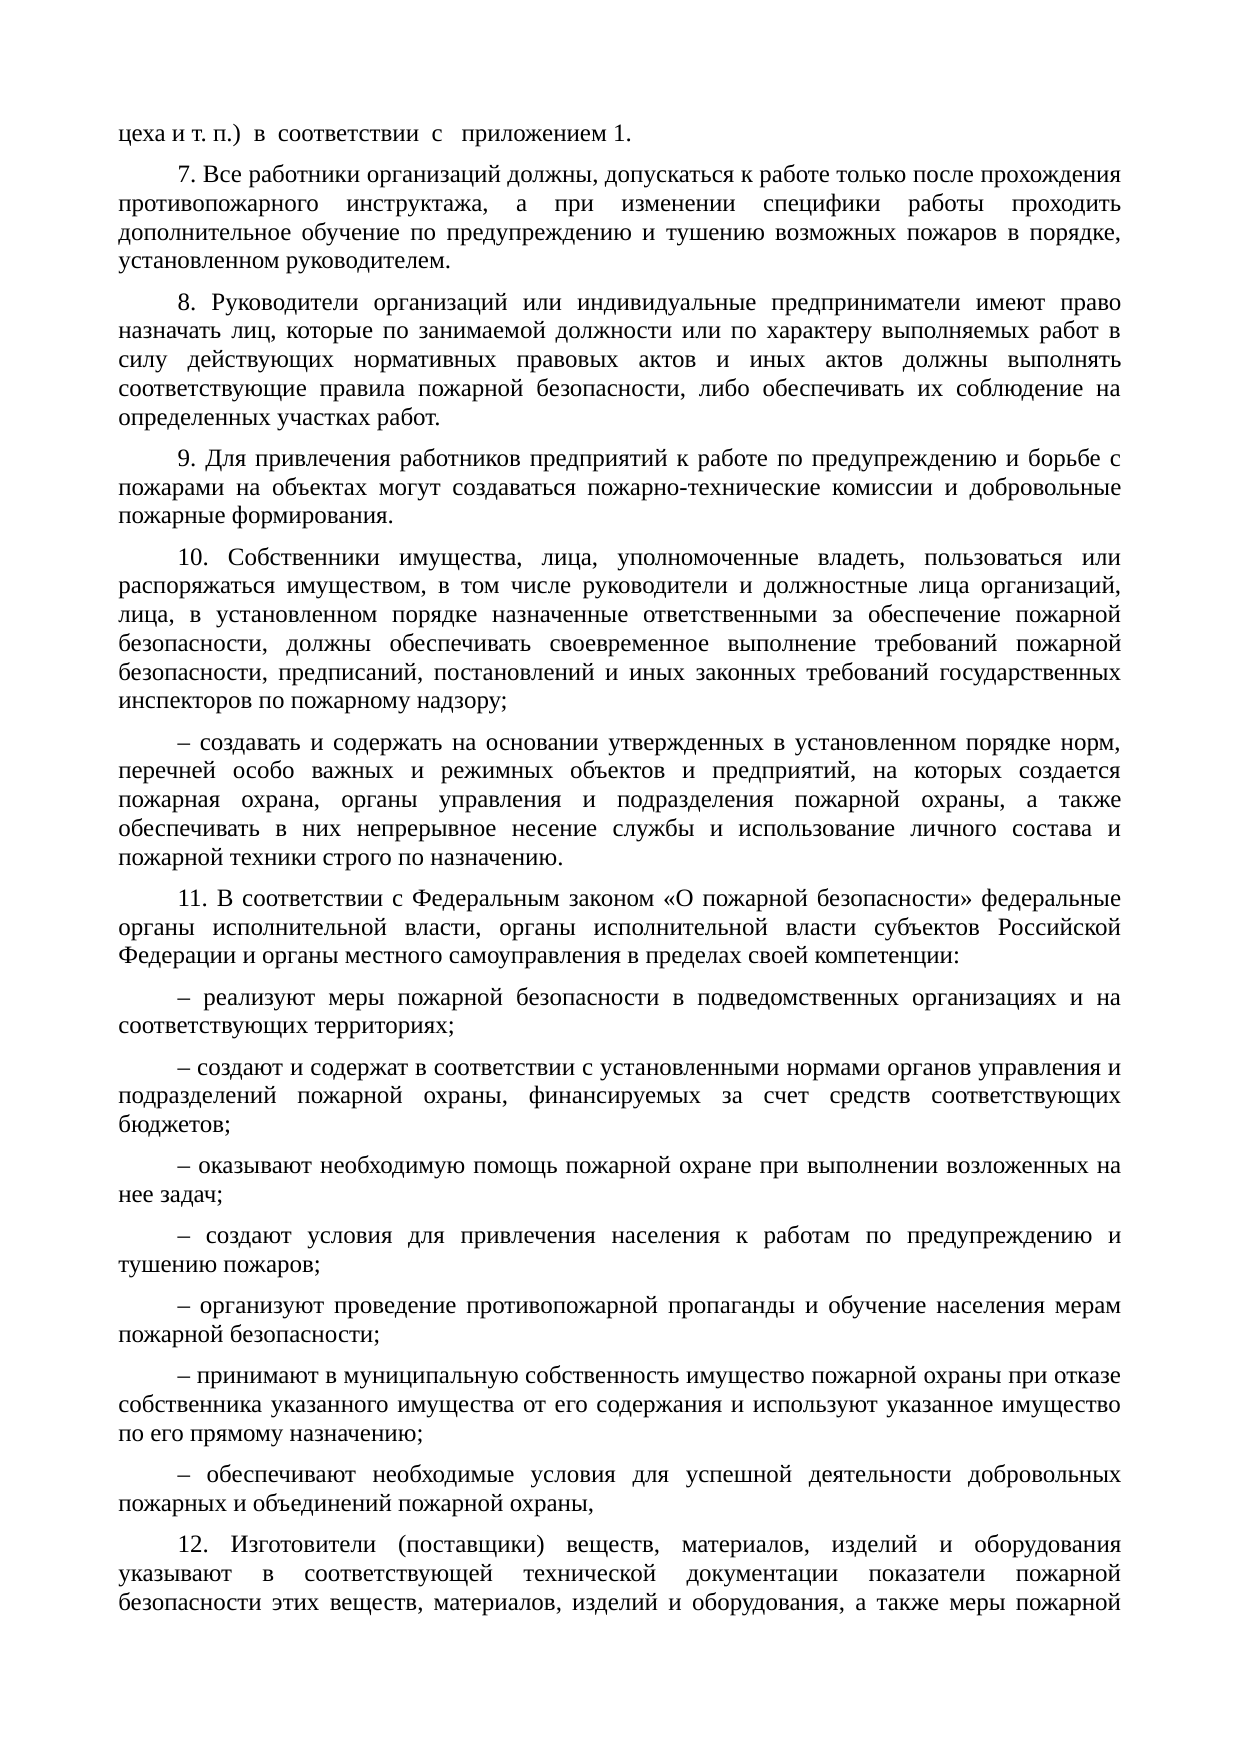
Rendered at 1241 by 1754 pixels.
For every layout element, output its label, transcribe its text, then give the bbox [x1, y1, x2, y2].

text цеха и т. п.) в соответствии с приложением 1. [118, 118, 1122, 147]
text – реализуют меры пожарной безопасности в подведомственных организациях и на соответствующих территориях; [118, 982, 1122, 1039]
text – организуют проведение противопожарной пропаганды и обучение населения мерам пожарной безопасности; [118, 1291, 1122, 1348]
text – оказывают необходимую помощь пожарной охране при выполнении возложенных на нее задач; [118, 1151, 1122, 1208]
text 10. Собственники имущества, лица, уполномоченные владеть, пользоваться или распоряжаться имуществом, в том числе руководители и должностные лица организаций, лица, в установленном порядке назначенные ответственными за обеспечение пожарной безопасности, должны обеспечивать своевременное выполнение требований пожарной безопасности, предписаний, постановлений и иных законных требований государственных инспекторов по пожарному надзору; [118, 542, 1122, 714]
text – обеспечивают необходимые условия для успешной деятельности добровольных пожарных и объединений пожарной охраны, [118, 1459, 1122, 1517]
text 9. Для привлечения работников предприятий к работе по предупреждению и борьбе с пожарами на объектах могут создаваться пожарно-технические комиссии и добровольные пожарные формирования. [118, 443, 1122, 529]
text – создают условия для привлечения населения к работам по предупреждению и тушению пожаров; [118, 1221, 1122, 1278]
text – принимают в муниципальную собственность имущество пожарной охраны при отказе собственника указанного имущества от его содержания и используют указанное имущество по его прямому назначению; [118, 1361, 1122, 1447]
text 12. Изготовители (поставщики) веществ, материалов, изделий и оборудования указывают в соответствующей технической документации показатели пожарной безопасности этих веществ, материалов, изделий и оборудования, а также меры пожарной [118, 1529, 1122, 1616]
text 11. В соответствии с Федеральным законом «О пожарной безопасности» федеральные органы исполнительной власти, органы исполнительной власти субъектов Российской Федерации и органы местного самоуправления в пределах своей компетенции: [118, 883, 1122, 969]
text 8. Руководители организаций или индивидуальные предприниматели имеют право назначать лиц, которые по занимаемой должности или по характеру выполняемых работ в силу действующих нормативных правовых актов и иных актов должны выполнять соответствующие правила пожарной безопасности, либо обеспечивать их соблюдение на определенных участках работ. [118, 287, 1122, 431]
text – создавать и содержать на основании утвержденных в установленном порядке норм, перечней особо важных и режимных объектов и предприятий, на которых создается пожарная охрана, органы управления и подразделения пожарной охраны, а также обеспечивать в них непрерывное несение службы и использование личного состава и пожарной техники строго по назначению. [118, 727, 1122, 871]
text 7. Все работники организаций должны, допускаться к работе только после прохождения противопожарного инструктажа, а при изменении специфики работы проходить дополнительное обучение по предупреждению и тушению возможных пожаров в порядке, установленном руководителем. [118, 159, 1122, 274]
text – создают и содержат в соответствии с установленными нормами органов управления и подразделений пожарной охраны, финансируемых за счет средств соответствующих бюджетов; [118, 1052, 1122, 1138]
